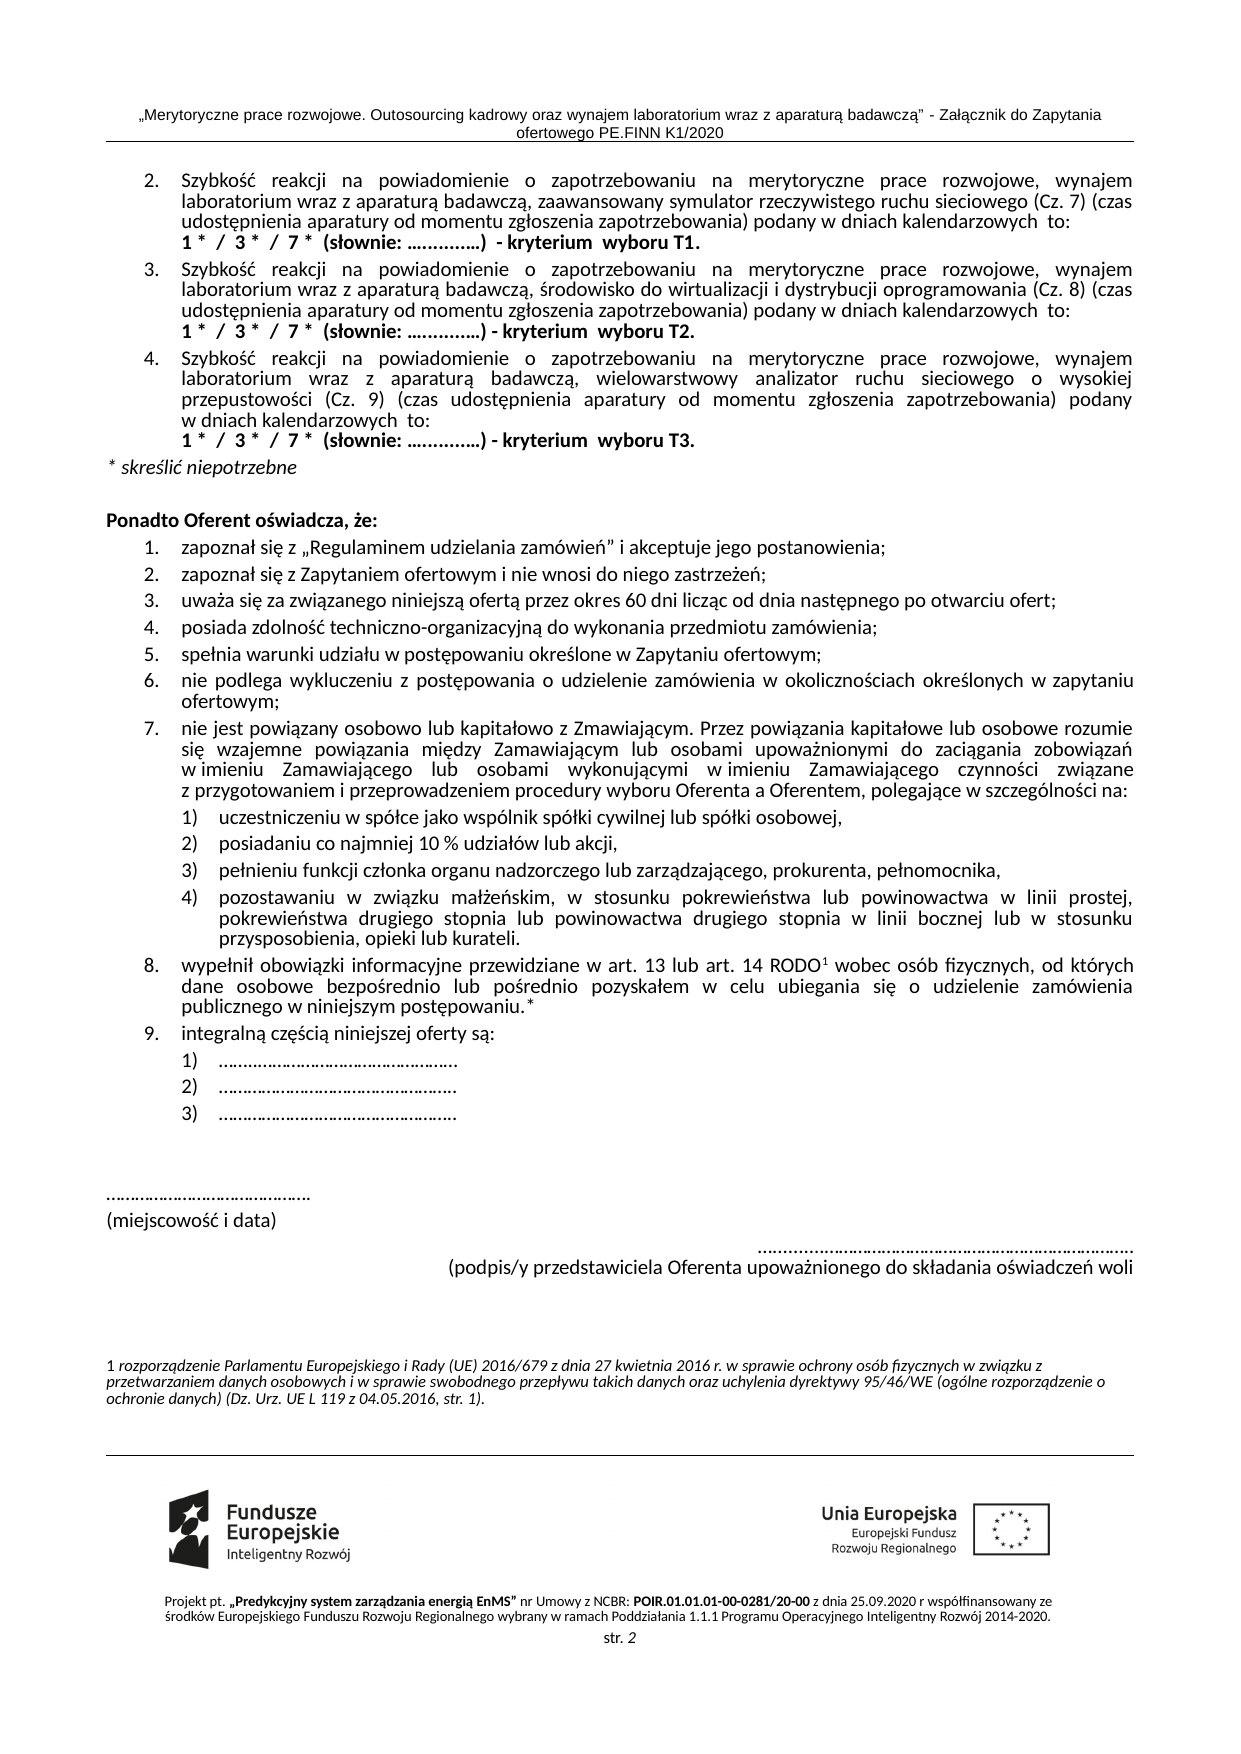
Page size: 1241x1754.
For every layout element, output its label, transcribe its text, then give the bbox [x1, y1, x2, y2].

text ……………………………………. [106, 1185, 1134, 1206]
list integralną częścią niniejszej oferty są: [144, 1025, 1134, 1046]
list nie podlega wykluczeniu z postępowania o udzielenie zamówienia w okolicznościach określonych w zapytaniu ofertowym; [144, 672, 1134, 714]
list Szybkość reakcji na powiadomienie o zapotrzebowaniu na merytoryczne prace rozwojowe, wynajem laboratorium wraz z aparaturą badawczą, środowisko do wirtualizacji i dystrybucji oprogramowania (Cz. 8) (czas udostępnienia aparatury od momentu zgłoszenia zapotrzebowania) podany w dniach kalendarzowych to: 1 * / 3 * / 7 * (słownie: …........…) - kryterium wyboru T2. [144, 261, 1134, 343]
list posiada zdolność techniczno-organizacyjną do wykonania przedmiotu zamówienia; [144, 619, 1134, 640]
list pozostawaniu w związku małżeńskim, w stosunku pokrewieństwa lub powinowactwa w linii prostej, pokrewieństwa drugiego stopnia lub powinowactwa drugiego stopnia w linii bocznej lub w stosunku przysposobienia, opieki lub kurateli. [181, 889, 1134, 951]
list uważa się za związanego niniejszą ofertą przez okres 60 dni licząc od dnia następnego po otwarciu ofert; [144, 592, 1134, 613]
list uczestniczeniu w spółce jako wspólnik spółki cywilnej lub spółki osobowej, [181, 809, 1134, 829]
list zapoznał się z Zapytaniem ofertowym i nie wnosi do niego zastrzeżeń; [144, 566, 1134, 586]
picture [112, 1476, 1105, 1585]
text (miejscowość i data) [106, 1212, 1134, 1232]
list zapoznał się z „Regulaminem udzielania zamówień” i akceptuje jego postanowienia; [144, 539, 1134, 560]
list Szybkość reakcji na powiadomienie o zapotrzebowaniu na merytoryczne prace rozwojowe, wynajem laboratorium wraz z aparaturą badawczą, wielowarstwowy analizator ruchu sieciowego o wysokiej przepustowości (Cz. 9) (czas udostępnienia aparatury od momentu zgłoszenia zapotrzebowania) podany w dniach kalendarzowych to: 1 * / 3 * / 7 * (słownie: …........…) - kryterium wyboru T3. [144, 349, 1134, 453]
text Ponadto Oferent oświadcza, że: [106, 512, 1134, 533]
list posiadaniu co najmniej 10 % udziałów lub akcji, [181, 835, 1134, 856]
list ………………………………………….. [181, 1078, 1134, 1099]
list ………………………………………….. [181, 1105, 1134, 1126]
list pełnieniu funkcji członka organu nadzorczego lub zarządzającego, prokurenta, pełnomocnika, [181, 862, 1134, 883]
list Szybkość reakcji na powiadomienie o zapotrzebowaniu na merytoryczne prace rozwojowe, wynajem laboratorium wraz z aparaturą badawczą, zaawansowany symulator rzeczywistego ruchu sieciowego (Cz. 7) (czas udostępnienia aparatury od momentu zgłoszenia zapotrzebowania) podany w dniach kalendarzowych to: 1 * / 3 * / 7 * (słownie: …........…) - kryterium wyboru T1. [144, 172, 1134, 255]
list nie jest powiązany osobowo lub kapitałowo z Zmawiającym. Przez powiązania kapitałowe lub osobowe rozumie się wzajemne powiązania między Zamawiającym lub osobami upoważnionymi do zaciągania zobowiązań w imieniu Zamawiającego lub osobami wykonującymi w imieniu Zamawiającego czynności związane z przygotowaniem i przeprowadzeniem procedury wyboru Oferenta a Oferentem, polegające w szczególności na: [144, 720, 1134, 803]
list spełnia warunki udziału w postępowaniu określone w Zapytaniu ofertowym; [144, 646, 1134, 666]
list rozporządzenie Parlamentu Europejskiego i Rady (UE) 2016/679 z dnia 27 kwietnia 2016 r. w sprawie ochrony osób fizycznych w związku z przetwarzaniem danych osobowych i w sprawie swobodnego przepływu takich danych oraz uchylenia dyrektywy 95/46/WE (ogólne rozporządzenie o ochronie danych) (Dz. Urz. UE L 119 z 04.05.2016, str. 1). [106, 1358, 1134, 1409]
list wypełnił obowiązki informacyjne przewidziane w art. 13 lub art. 14 RODO wobec osób fizycznych, od których dane osobowe bezpośrednio lub pośrednio pozyskałem w celu ubiegania się o udzielenie zamówienia publicznego w niniejszym postępowaniu.* [144, 957, 1134, 1019]
text …..........……………………………………………………….. [106, 1238, 1134, 1259]
text * skreślić niepotrzebne [106, 459, 1134, 480]
list ……..…………………………………… [181, 1052, 1134, 1072]
text (podpis/y przedstawiciela Oferenta upoważnionego do składania oświadczeń woli [106, 1259, 1134, 1280]
